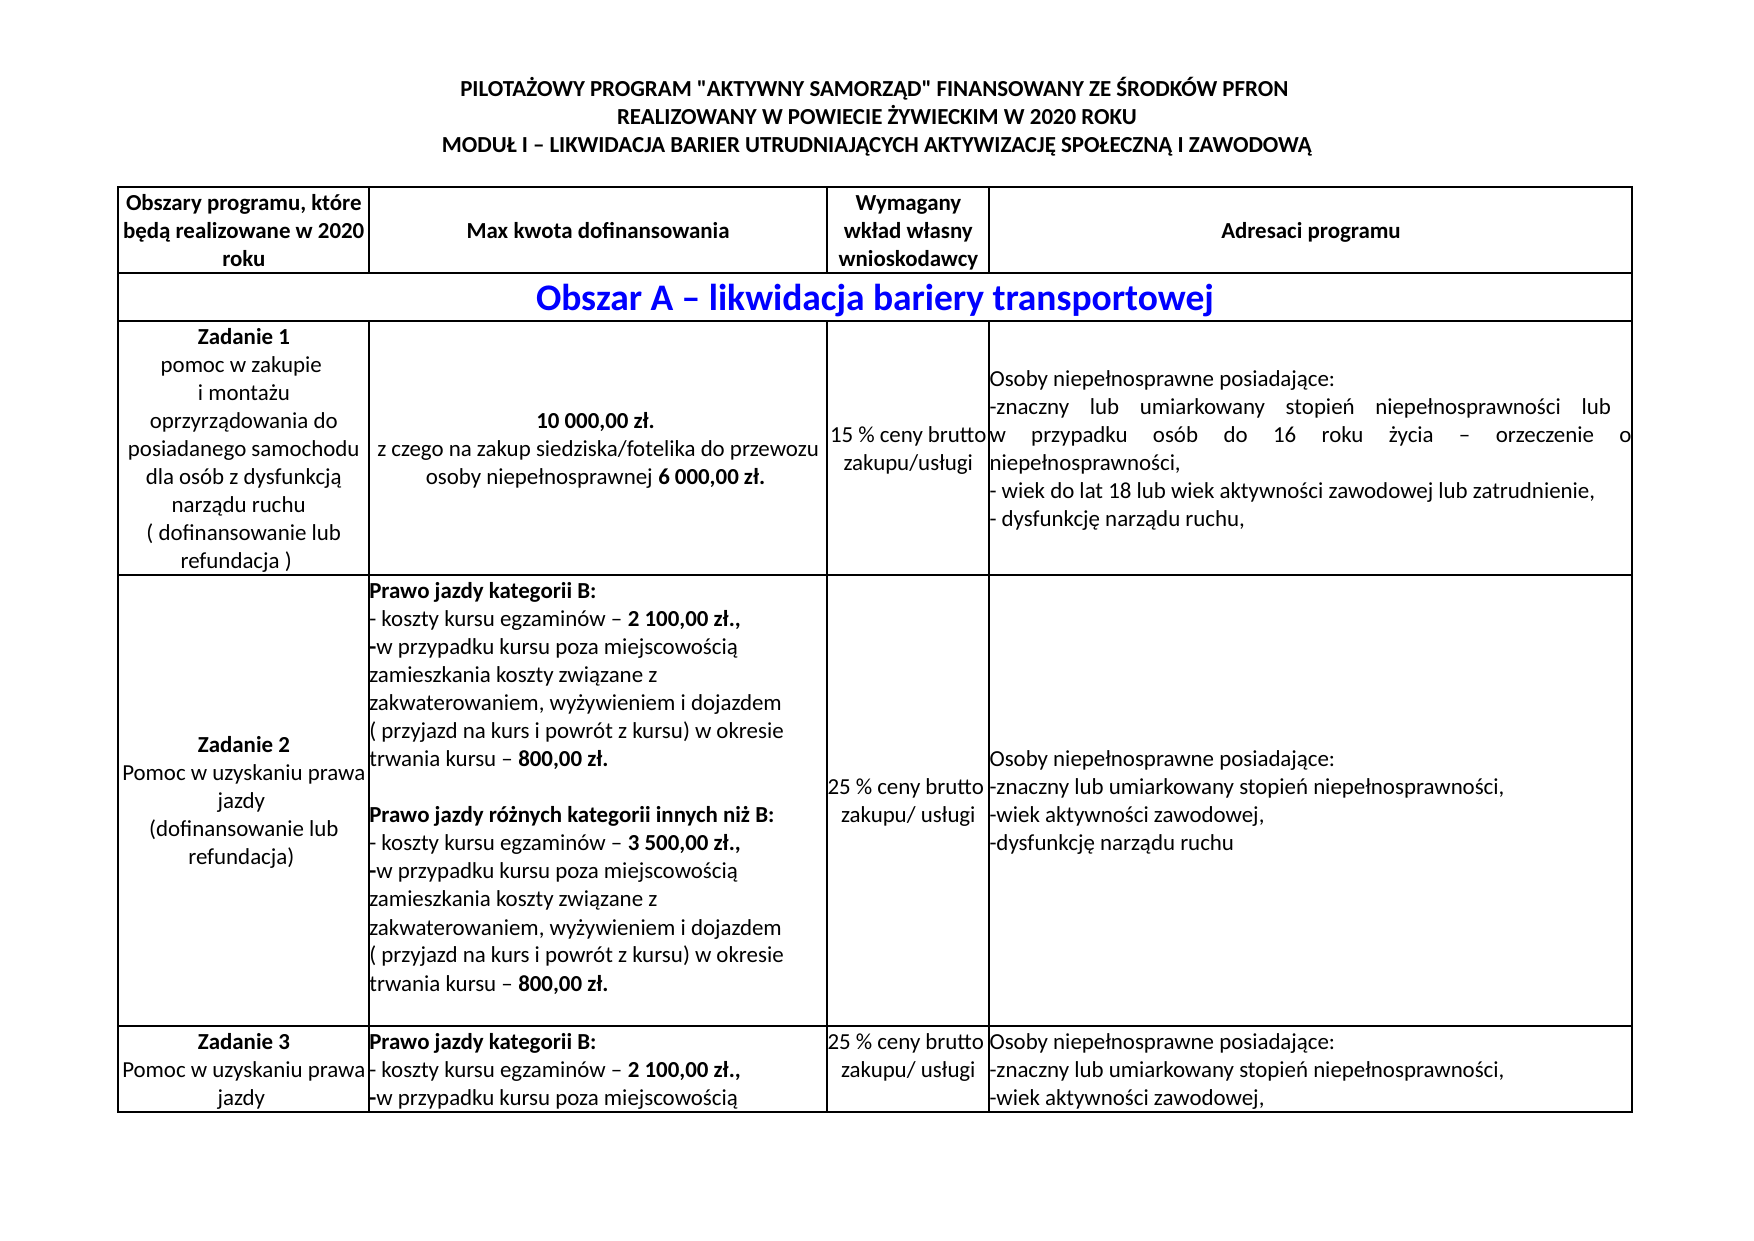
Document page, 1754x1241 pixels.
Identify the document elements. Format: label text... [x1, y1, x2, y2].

table_header Wymagany wkład własny wnioskodawcy [828, 188, 988, 272]
table_cell Zadanie 3 Pomoc w uzyskaniu prawa jazdy [119, 1027, 368, 1111]
subtitle MODUŁ I – LIKWIDACJA BARIER UTRUDNIAJĄCYCH AKTYWIZACJĘ SPOŁECZNĄ I ZAWODOWĄ [118, 130, 1636, 158]
table_cell Prawo jazdy kategorii B: - koszty kursu egzaminów – 2 100,00 zł., -w przypadku kursu poza miejscowością zamieszkania koszty związane z zakwaterowaniem, wyżywieniem i dojazdem ( przyjazd na kurs i powrót z kursu) w okresie trwania kursu – 800,00 zł. Prawo jazdy różnych kategorii innych niż B: - koszty kursu egzaminów – 3 500,00 zł., -w przypadku kursu poza miejscowością zamieszkania koszty związane z zakwaterowaniem, wyżywieniem i dojazdem ( przyjazd na kurs i powrót z kursu) w okresie trwania kursu – 800,00 zł. [370, 576, 826, 1025]
table_cell 25 % ceny brutto zakupu/ usługi [828, 1027, 988, 1111]
table_cell Prawo jazdy kategorii B: - koszty kursu egzaminów – 2 100,00 zł., -w przypadku kursu poza miejscowością [370, 1027, 826, 1111]
table_cell Osoby niepełnosprawne posiadające: -znaczny lub umiarkowany stopień niepełnosprawności, -wiek aktywności zawodowej, -dysfunkcję narządu ruchu [990, 576, 1631, 1025]
table_cell 10 000,00 zł. z czego na zakup siedziska/fotelika do przewozu osoby niepełnosprawnej 6 000,00 zł. [370, 322, 826, 574]
table_header Obszary programu, które będą realizowane w 2020 roku [119, 188, 368, 272]
table_cell Zadanie 2 Pomoc w uzyskaniu prawa jazdy (dofinansowanie lub refundacja) [119, 576, 368, 1025]
table_cell Osoby niepełnosprawne posiadające: -znaczny lub umiarkowany stopień niepełnosprawności, -wiek aktywności zawodowej, [990, 1027, 1631, 1111]
table_cell Osoby niepełnosprawne posiadające: -znaczny lub umiarkowany stopień niepełnosprawności lub w przypadku osób do 16 roku życia – orzeczenie o niepełnosprawności, - wiek do lat 18 lub wiek aktywności zawodowej lub zatrudnienie, - dysfunkcję narządu ruchu, [990, 322, 1631, 574]
table_cell Obszar A – likwidacja bariery transportowej [119, 274, 1631, 320]
table_cell Zadanie 1 pomoc w zakupie i montażu oprzyrządowania do posiadanego samochodu dla osób z dysfunkcją narządu ruchu ( dofinansowanie lub refundacja ) [119, 322, 368, 574]
text PILOTAŻOWY PROGRAM "AKTYWNY SAMORZĄD" FINANSOWANY ZE ŚRODKÓW PFRON REALIZOWANY W POWIECIE ŻYWIECKIM W 2020 ROKU [118, 74, 1636, 130]
table_cell 25 % ceny brutto zakupu/ usługi [828, 576, 988, 1025]
table_cell 15 % ceny brutto zakupu/usługi [828, 322, 988, 574]
table_header Adresaci programu [990, 188, 1631, 272]
table_header Max kwota dofinansowania [370, 188, 826, 272]
